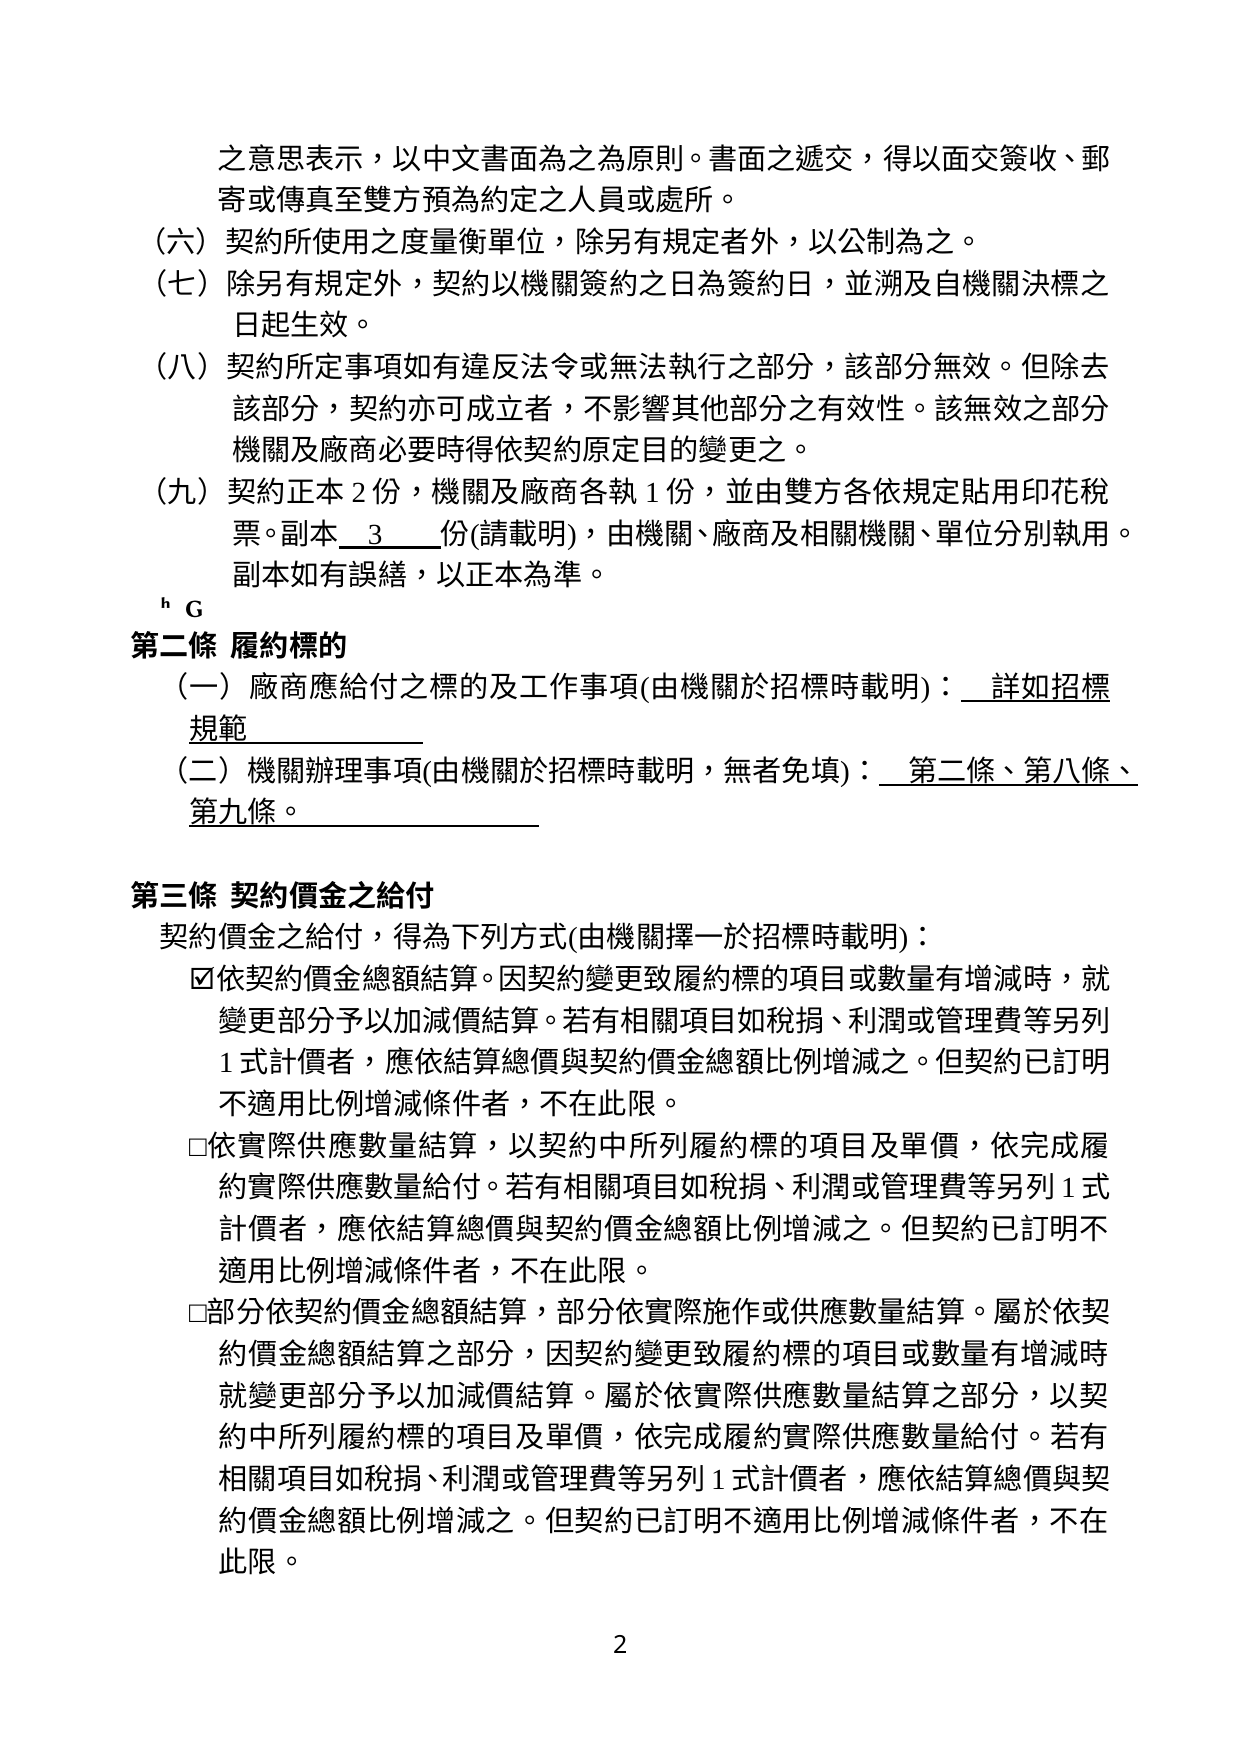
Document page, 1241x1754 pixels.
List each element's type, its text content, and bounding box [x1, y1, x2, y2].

text （一）廠商應給付之標的及工作事項(由機關於招標時載明)： 詳如招標規範 [159, 664, 1110, 748]
text □部分依契約價金總額結算，部分依實際施作或供應數量結算。屬於依契約價金總額結算之部分，因契約變更致履約標的項目或數量有增減時，就變更部分予以加減價結算。屬於依實際供應數量結算之部分，以契約中所列履約標的項目及單價，依完成履約實際供應數量給付。若有相關項目如稅捐、利潤或管理費等另列1式計價者，應依結算總價與契約價金總額比例增減之。但契約已訂明不適用比例增減條件者，不在此限。 [189, 1289, 1110, 1581]
text （七）除另有規定外，契約以機關簽約之日為簽約日，並溯及自機關決標之日起生效。 [130, 261, 1110, 344]
text 依契約價金總額結算。因契約變更致履約標的項目或數量有增減時，就變更部分予以加減價結算。若有相關項目如稅捐、利潤或管理費等另列1式計價者，應依結算總價與契約價金總額比例增減之。但契約已訂明不適用比例增減條件者，不在此限。 [189, 956, 1110, 1123]
text 第二條 履約標的 [130, 623, 1110, 664]
text （九）契約正本2份，機關及廠商各執1份，並由雙方各依規定貼用印花稅票。副本 3 份(請載明)，由機關、廠商及相關機關、單位分別執用。副本如有誤繕，以正本為準。 [130, 469, 1110, 594]
text （二）機關辦理事項(由機關於招標時載明，無者免填)： 第二條、第八條、第九條。 [159, 748, 1110, 831]
text （六）契約所使用之度量衡單位，除另有規定者外，以公制為之。 [130, 219, 1110, 261]
text 第三條 契約價金之給付 [130, 873, 1110, 914]
text （八）契約所定事項如有違反法令或無法執行之部分，該部分無效。但除去該部分，契約亦可成立者，不影響其他部分之有效性。該無效之部分，機關及廠商必要時得依契約原定目的變更之。 [130, 344, 1110, 469]
text 之意思表示，以中文書面為之為原則。書面之遞交，得以面交簽收、郵寄或傳真至雙方預為約定之人員或處所。 [188, 136, 1110, 219]
text 契約價金之給付，得為下列方式(由機關擇一於招標時載明)： [159, 914, 1110, 956]
text □依實際供應數量結算，以契約中所列履約標的項目及單價，依完成履約實際供應數量給付。若有相關項目如稅捐、利潤或管理費等另列1式計價者，應依結算總價與契約價金總額比例增減之。但契約已訂明不適用比例增減條件者，不在此限。 [189, 1123, 1110, 1289]
text  [159, 594, 1110, 623]
